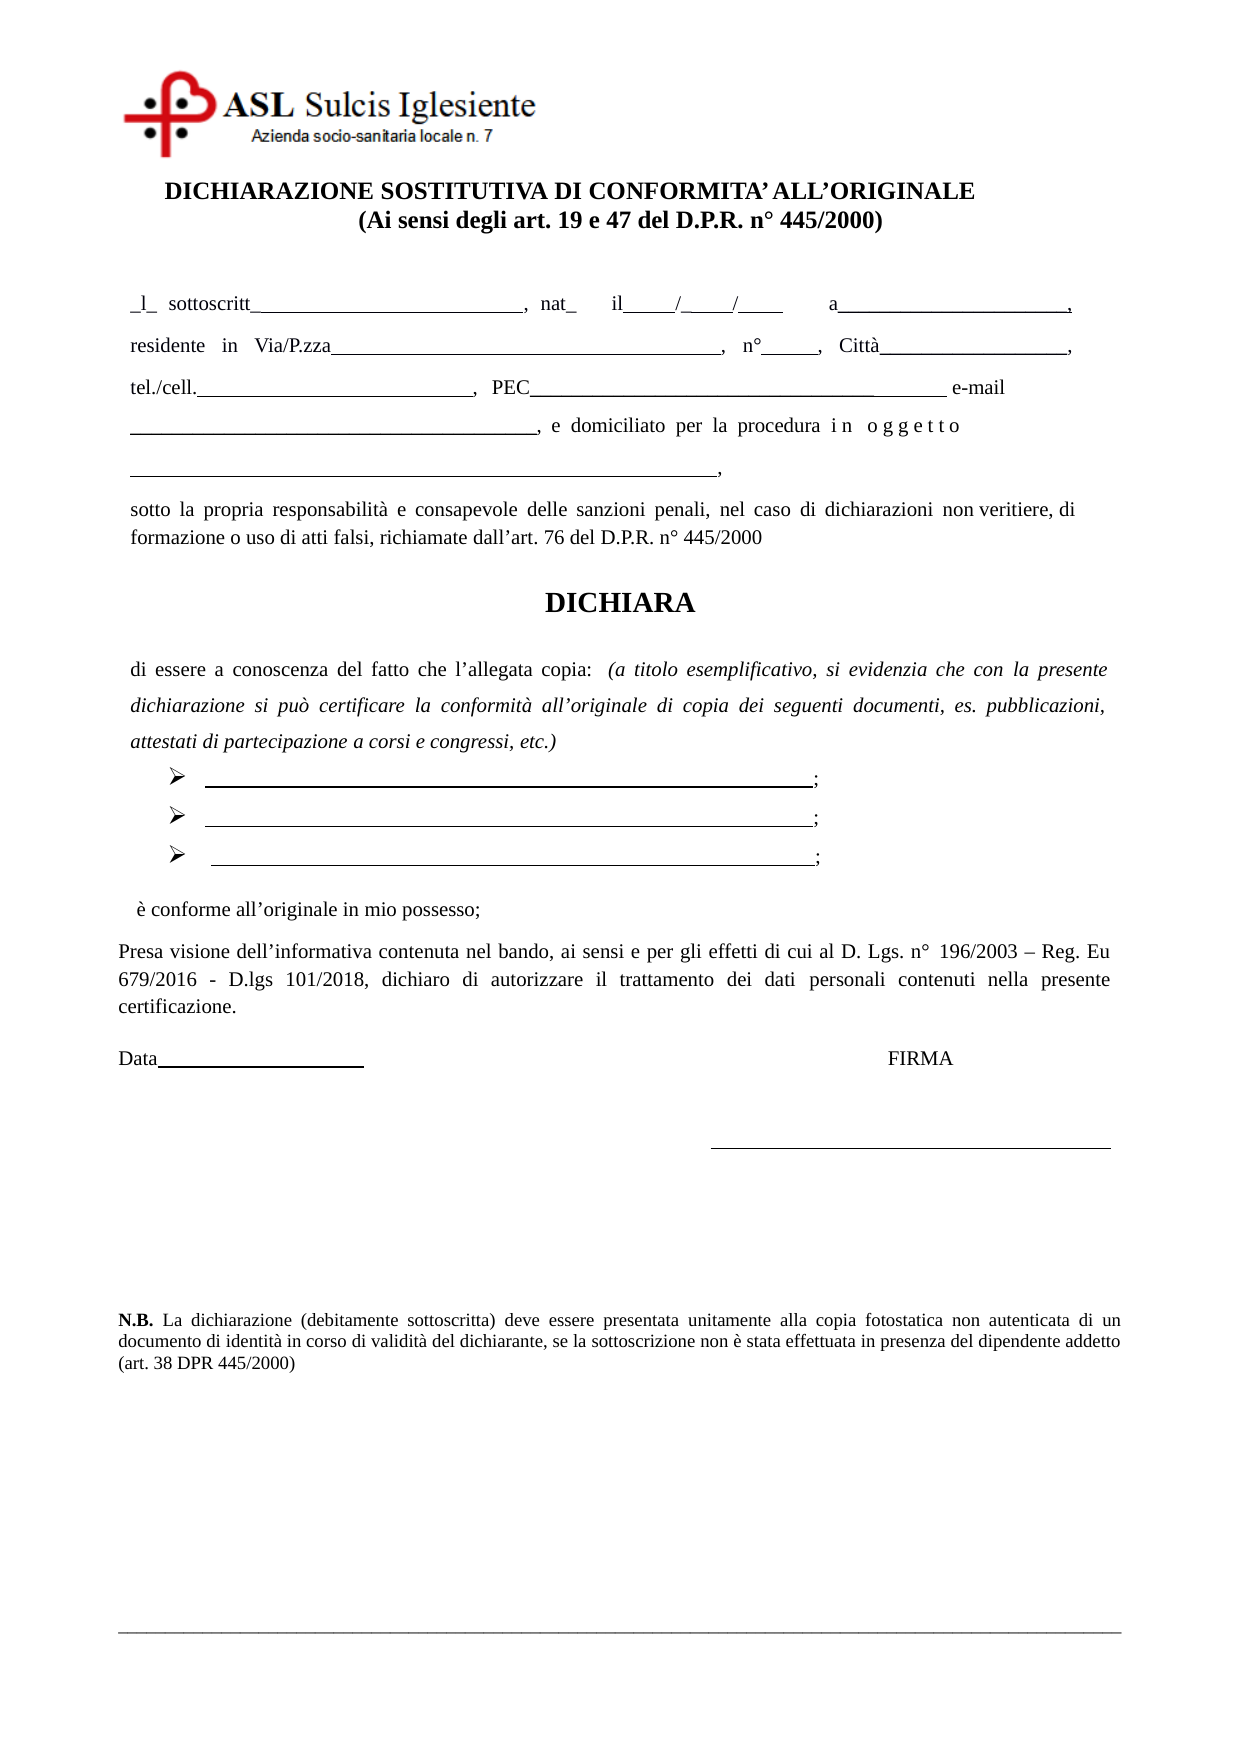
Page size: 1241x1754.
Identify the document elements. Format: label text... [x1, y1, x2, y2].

picture [120, 67, 545, 162]
text di essere a conoscenza del fatto che l’allegata copia: (a titolo esemplificativo, si evidenzia che con la presente dichiarazione si può certificare la conformità all’originale di copia dei seguenti documenti, es. pubblicazioni, attestati di partecipazione a corsi e congressi, etc.) [130, 657, 1108, 753]
list ; [167, 805, 1122, 830]
text DICHIARAZIONE SOSTITUTIVA DI CONFORMITA’ ALL’ORIGINALE [118, 176, 1022, 205]
text Data FIRMA [118, 1046, 1122, 1070]
text Presa visione dell’informativa contenuta nel bando, ai sensi e per gli effetti di cui al D. Lgs. n° 196/2003 – Reg. Eu 679/2016 - D.lgs 101/2018, dichiaro di autorizzare il trattamento dei dati personali contenuti nella presente certificazione. [118, 939, 1110, 1018]
text _l_ sottoscritt_ , nat_ il /_ / a______________________, [130, 291, 1122, 315]
text , [130, 455, 1122, 479]
text N.B. La dichiarazione (debitamente sottoscritta) deve essere presentata unitamente alla copia fotostatica non autenticata di un documento di identità in corso di validità del dichiarante, se la sottoscrizione non è stata effettuata in presenza del dipendente addetto (art. 38 DPR 445/2000) [118, 1308, 1122, 1373]
text tel./cell. , PEC_________________________________ e-mail [130, 375, 1122, 399]
text (Ai sensi degli art. 19 e 47 del D.P.R. n° 445/2000) [219, 205, 1022, 234]
text residente in Via/P.zza , n° , Città__________________, [130, 333, 1122, 357]
list ; [167, 766, 1122, 790]
text sotto la propria responsabilità e consapevole delle sanzioni penali, nel caso di dichiarazioni non veritiere, di formazione o uso di atti falsi, richiamate dall’art. 76 del D.P.R. n° 445/2000 [130, 497, 1122, 549]
list ; [167, 844, 1122, 869]
subtitle DICHIARA [219, 586, 1022, 619]
text _______________________________________, e domiciliato per la procedura in oggetto [130, 413, 1122, 437]
text è conforme all’originale in mio possesso; [136, 897, 1122, 921]
